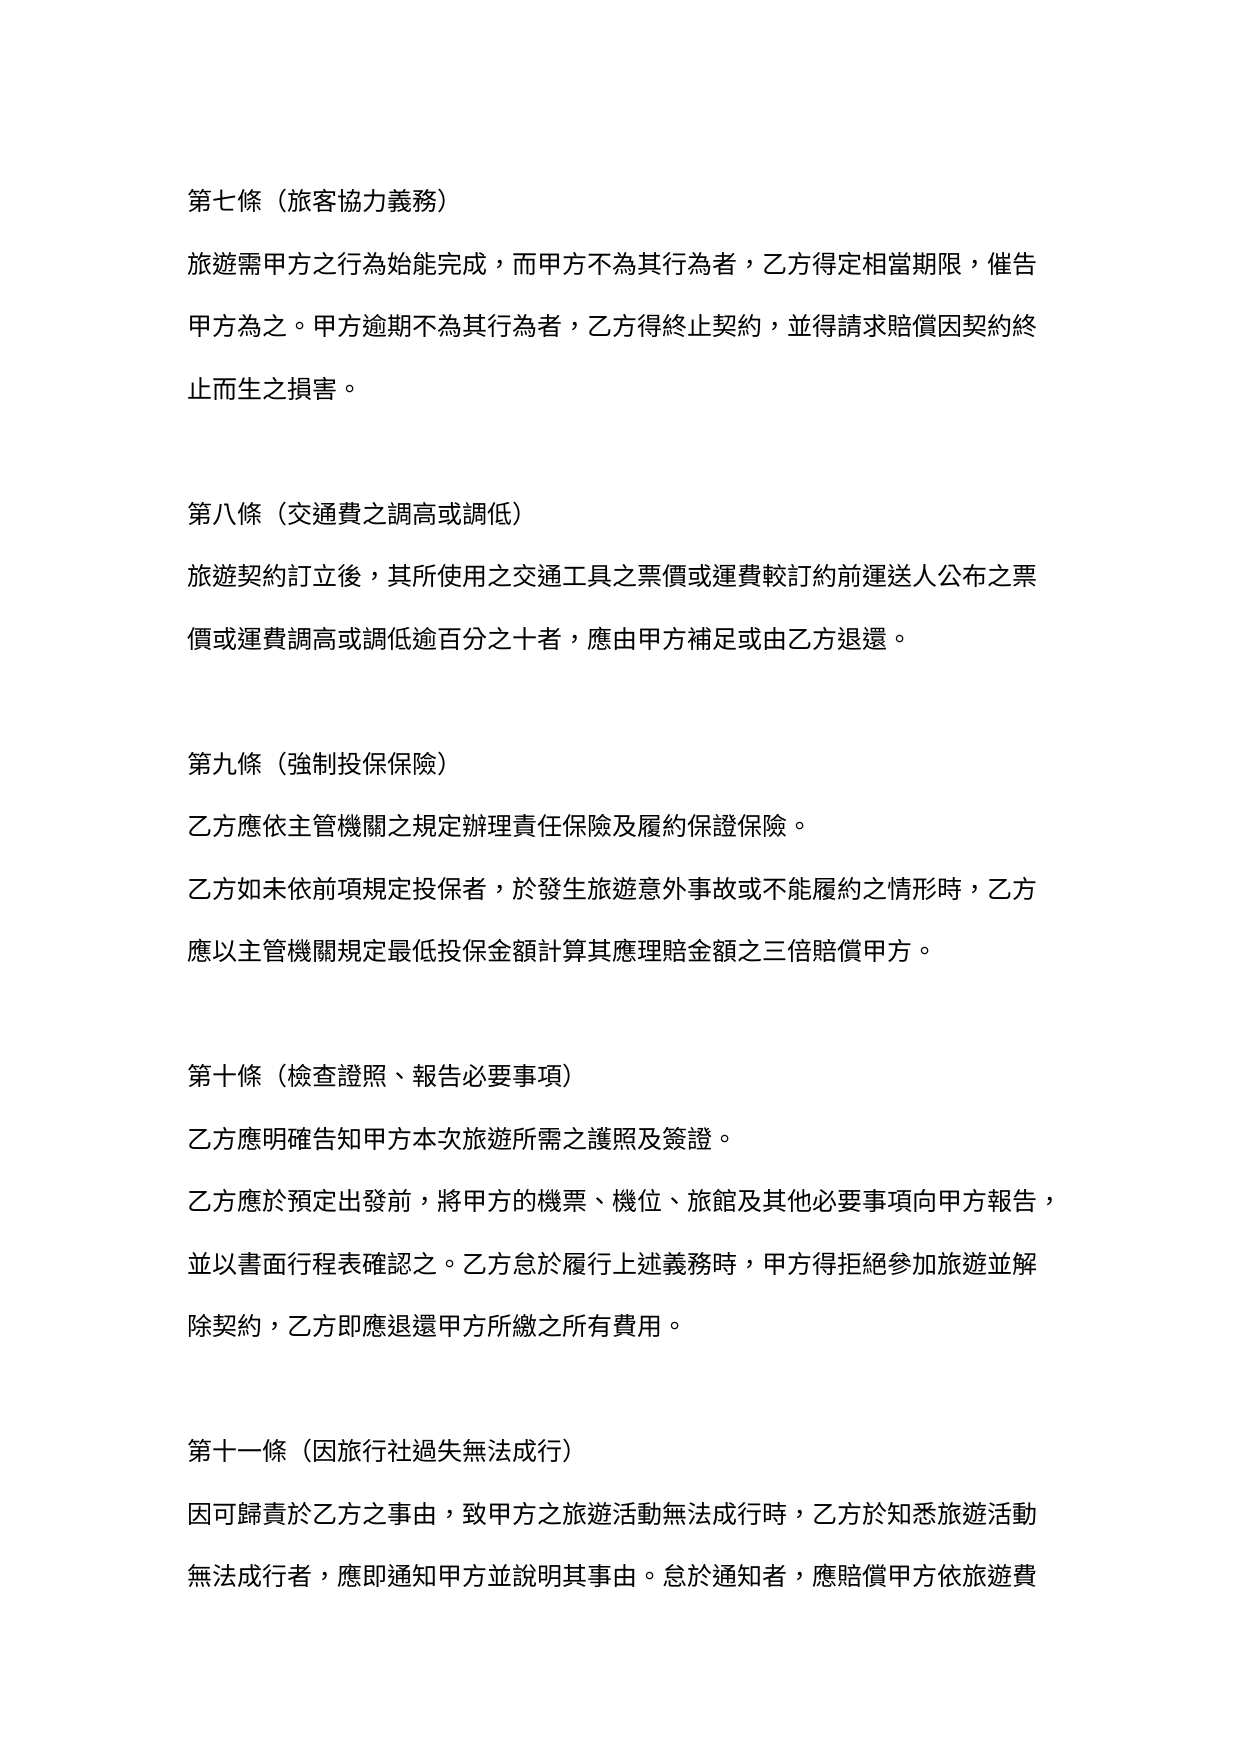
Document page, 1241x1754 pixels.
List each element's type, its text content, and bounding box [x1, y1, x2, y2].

text 乙方應明確告知甲方本次旅遊所需之護照及簽證。 [187, 1096, 1053, 1158]
text 第九條（強制投保保險） [187, 721, 1053, 783]
text 第八條（交通費之調高或調低） [187, 471, 1053, 533]
text 因可歸責於乙方之事由，致甲方之旅遊活動無法成行時，乙方於知悉旅遊活動無法成行者，應即通知甲方並說明其事由。怠於通知者，應賠償甲方依旅遊費 [187, 1471, 1053, 1596]
text 第十條（檢查證照、報告必要事項） [187, 1033, 1053, 1096]
text 乙方如未依前項規定投保者，於發生旅遊意外事故或不能履約之情形時，乙方應以主管機關規定最低投保金額計算其應理賠金額之三倍賠償甲方。 [187, 846, 1053, 971]
text 乙方應於預定出發前，將甲方的機票、機位、旅館及其他必要事項向甲方報告，並以書面行程表確認之。乙方怠於履行上述義務時，甲方得拒絕參加旅遊並解除契約，乙方即應退還甲方所繳之所有費用。 [187, 1158, 1053, 1346]
text 第十一條（因旅行社過失無法成行） [187, 1408, 1053, 1471]
text 第七條（旅客協力義務） [187, 158, 1053, 221]
text 旅遊需甲方之行為始能完成，而甲方不為其行為者，乙方得定相當期限，催告甲方為之。甲方逾期不為其行為者，乙方得終止契約，並得請求賠償因契約終止而生之損害。 [187, 221, 1053, 408]
text 乙方應依主管機關之規定辦理責任保險及履約保證保險。 [187, 783, 1053, 846]
text 旅遊契約訂立後，其所使用之交通工具之票價或運費較訂約前運送人公布之票價或運費調高或調低逾百分之十者，應由甲方補足或由乙方退還。 [187, 533, 1053, 658]
